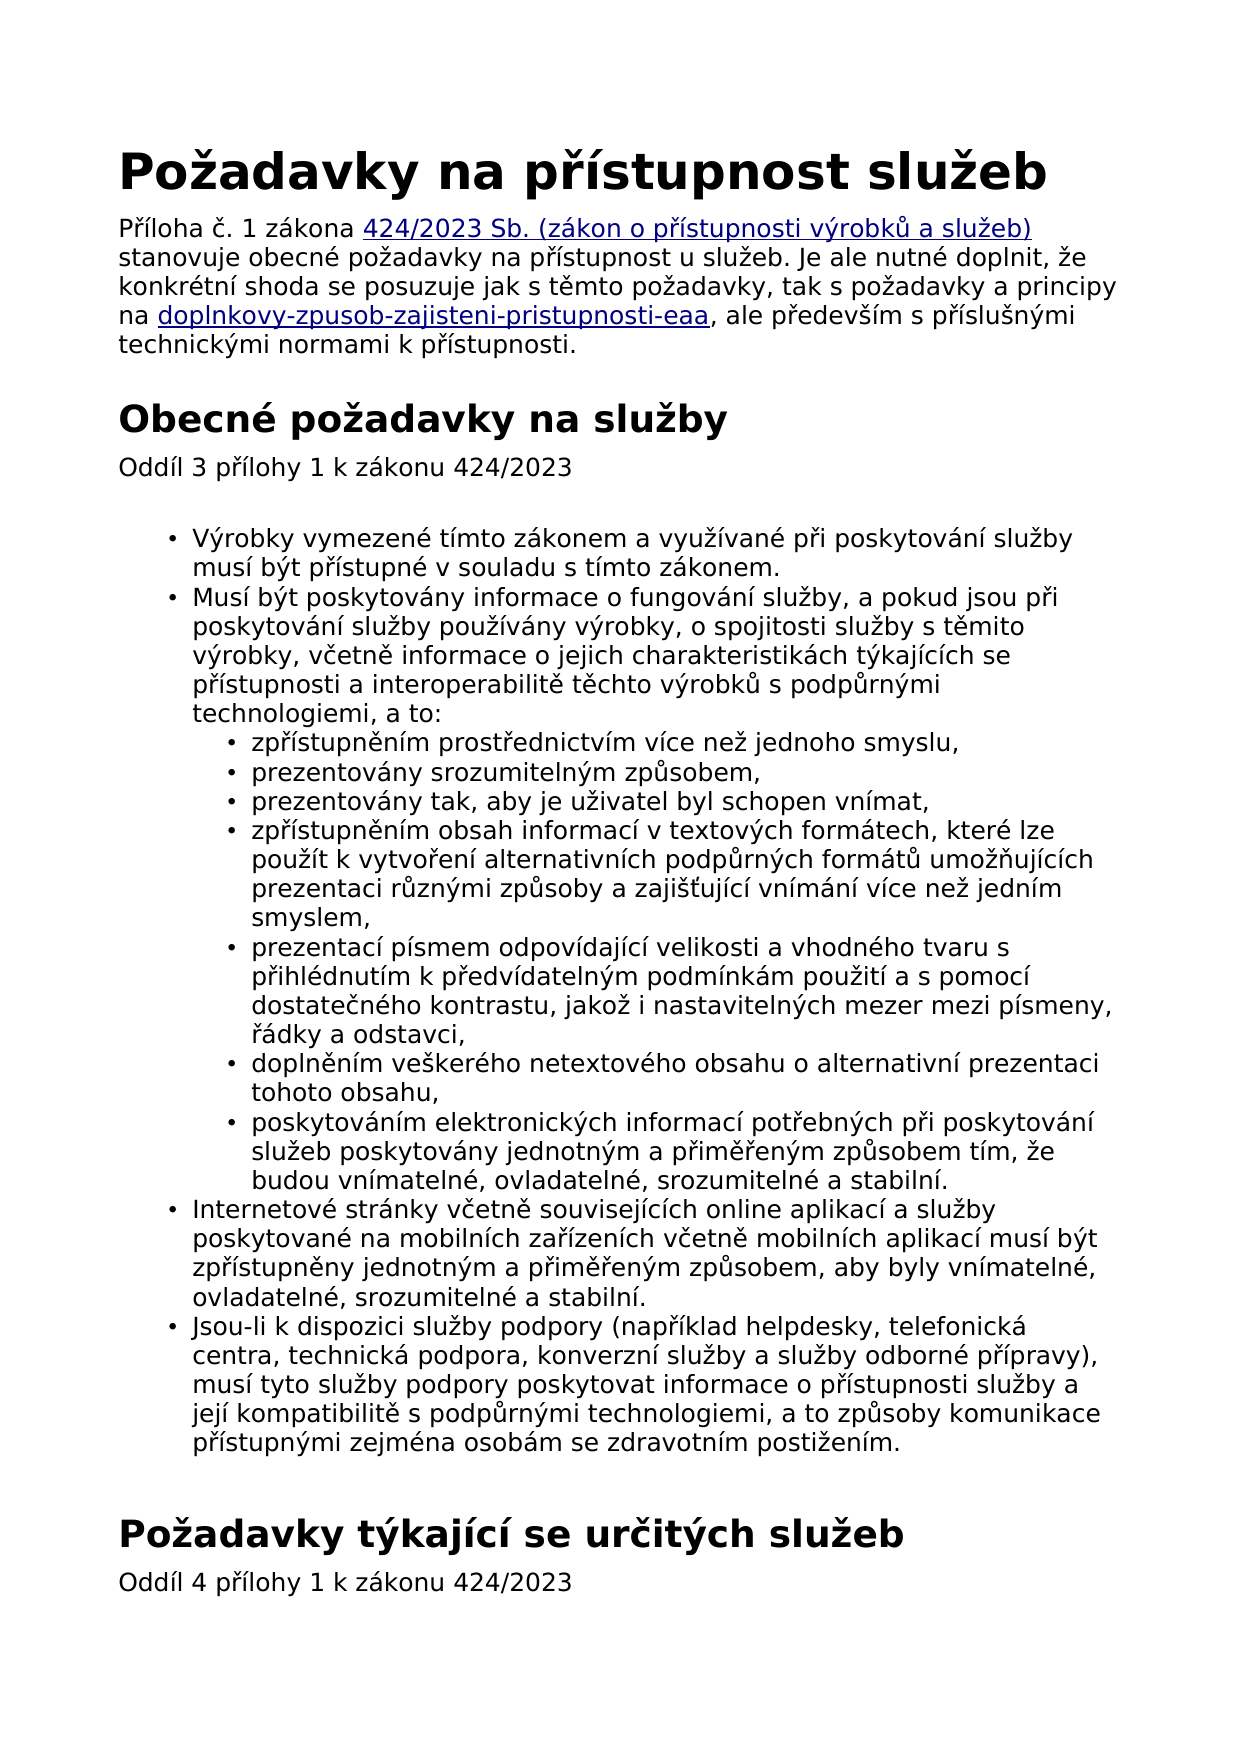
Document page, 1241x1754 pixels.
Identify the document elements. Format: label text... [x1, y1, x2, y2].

list doplněním veškerého netextového obsahu o alternativní prezentaci tohoto obsahu, [236, 1049, 1122, 1108]
list poskytováním elektronických informací potřebných při poskytování služeb poskytovány jednotným a přiměřeným způsobem tím, že budou vnímatelné, ovladatelné, srozumitelné a stabilní. [236, 1108, 1122, 1195]
list zpřístupněním prostřednictvím více než jednoho smyslu, [236, 729, 1122, 758]
subtitle Obecné požadavky na služby [118, 397, 1122, 441]
list prezentovány srozumitelným způsobem, [236, 758, 1122, 787]
subtitle Požadavky týkající se určitých služeb [118, 1512, 1122, 1556]
text Oddíl 3 přílohy 1 k zákonu 424/2023 [118, 453, 1122, 482]
list zpřístupněním obsah informací v textových formátech, které lze použít k vytvoření alternativních podpůrných formátů umožňujících prezentaci různými způsoby a zajišťující vnímání více než jedním smyslem, [236, 816, 1122, 933]
list Musí být poskytovány informace o fungování služby, a pokud jsou při poskytování služby používány výrobky, o spojitosti služby s těmito výrobky, včetně informace o jejich charakteristikách týkajících se přístupnosti a interoperabilitě těchto výrobků s podpůrnými technologiemi, a to: [177, 583, 1122, 729]
list Jsou-li k dispozici služby podpory (například helpdesky, telefonická centra, technická podpora, konverzní služby a služby odborné přípravy), musí tyto služby podpory poskytovat informace o přístupnosti služby a její kompatibilitě s podpůrnými technologiemi, a to způsoby komunikace přístupnými zejména osobám se zdravotním postižením. [177, 1312, 1122, 1458]
list Výrobky vymezené tímto zákonem a využívané při poskytování služby musí být přístupné v souladu s tímto zákonem. [177, 524, 1122, 583]
text Příloha č. 1 zákona 424/2023 Sb. (zákon o přístupnosti výrobků a služeb) stanovuje obecné požadavky na přístupnost u služeb. Je ale nutné doplnit, že konkrétní shoda se posuzuje jak s těmto požadavky, tak s požadavky a principy na doplnkovy-zpusob-zajisteni-pristupnosti-eaa, ale především s příslušnými technickými normami k přístupnosti. [118, 214, 1122, 360]
list prezentací písmem odpovídající velikosti a vhodného tvaru s přihlédnutím k předvídatelným podmínkám použití a s pomocí dostatečného kontrastu, jakož i nastavitelných mezer mezi písmeny, řádky a odstavci, [236, 933, 1122, 1049]
subtitle Požadavky na přístupnost služeb [118, 143, 1122, 201]
list Internetové stránky včetně souvisejících online aplikací a služby poskytované na mobilních zařízeních včetně mobilních aplikací musí být zpřístupněny jednotným a přiměřeným způsobem, aby byly vnímatelné, ovladatelné, srozumitelné a stabilní. [177, 1195, 1122, 1312]
list prezentovány tak, aby je uživatel byl schopen vnímat, [236, 787, 1122, 816]
text Oddíl 4 přílohy 1 k zákonu 424/2023 [118, 1568, 1122, 1598]
